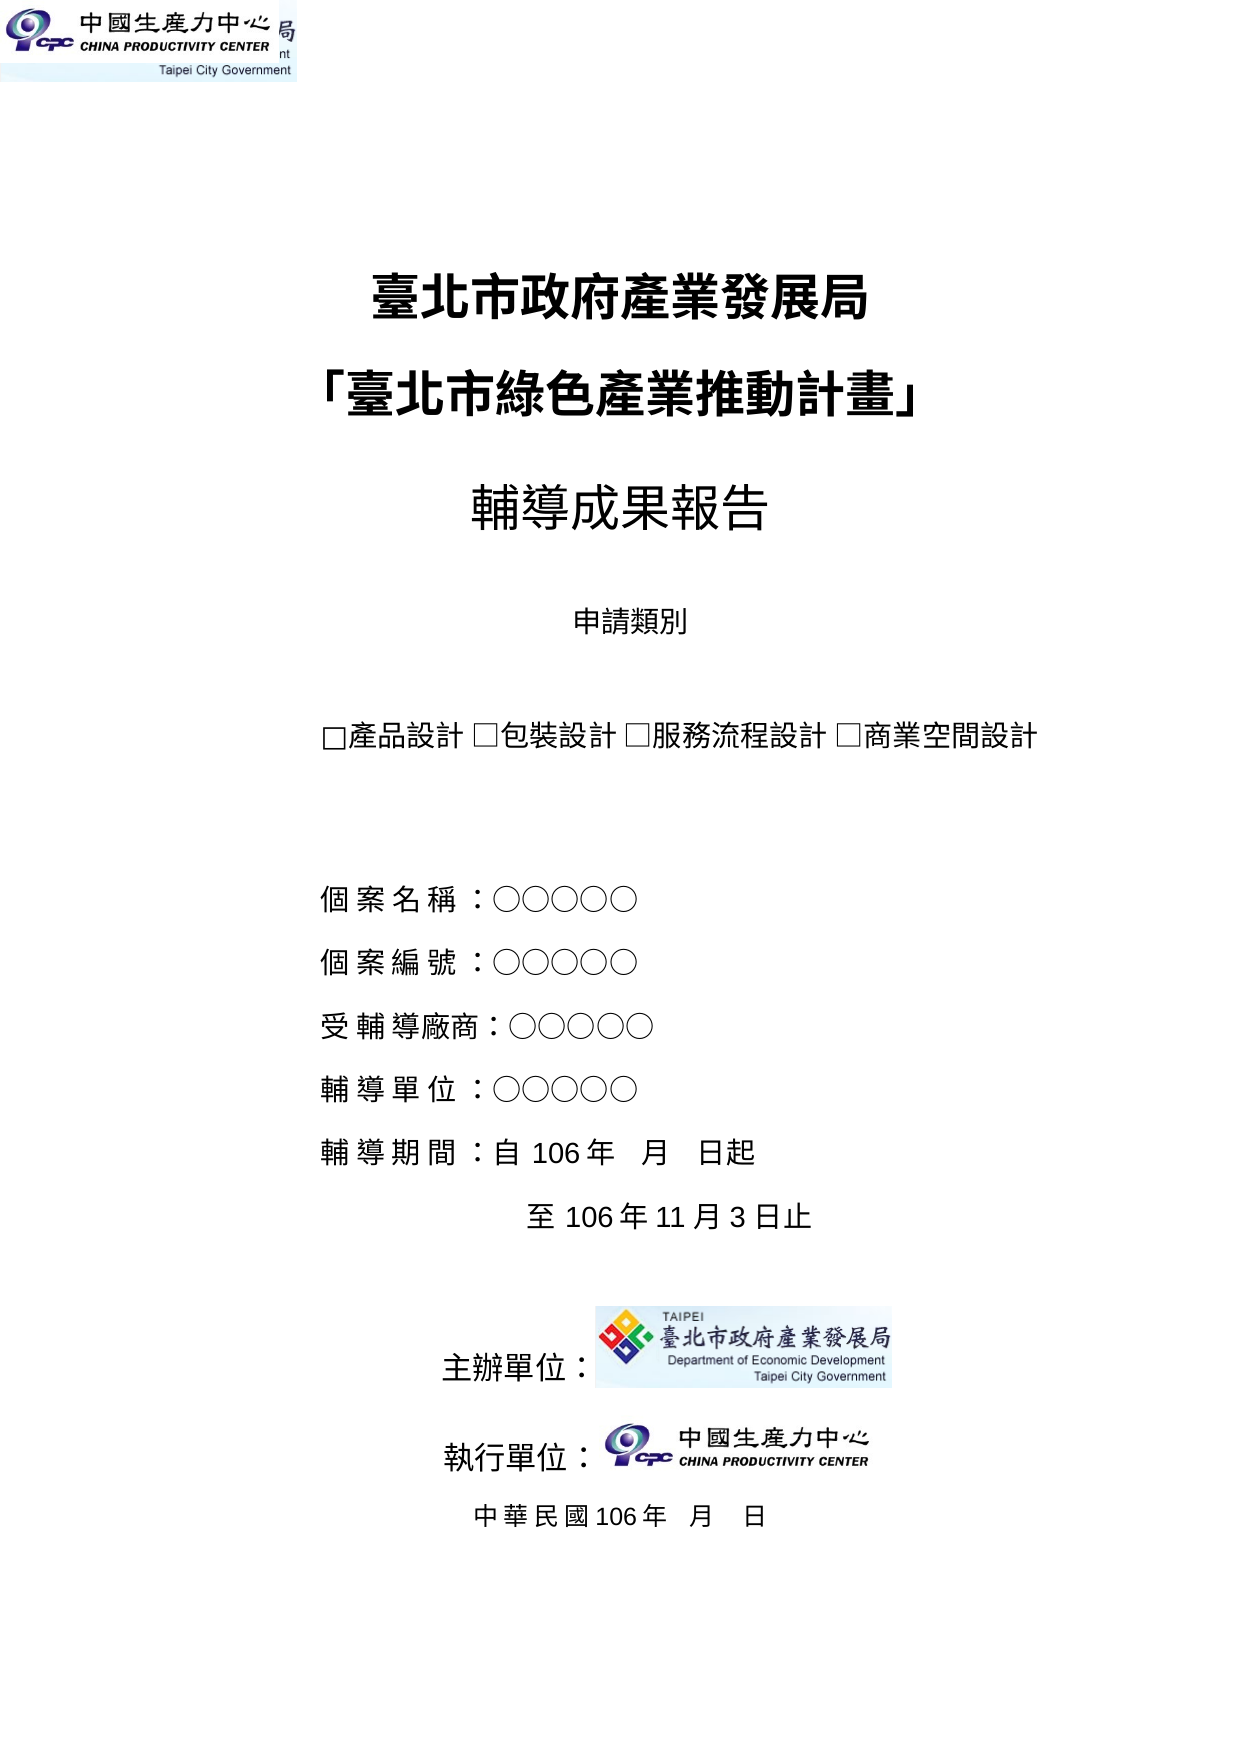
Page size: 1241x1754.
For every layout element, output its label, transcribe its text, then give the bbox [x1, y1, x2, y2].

text 執行單位： [188, 1433, 599, 1478]
text 申請類別 [207, 598, 1053, 641]
text 個 案 名 稱 ：○○○○○ [320, 876, 1053, 919]
picture [599, 1415, 878, 1478]
text 個 案 編 號 ：○○○○○ [320, 940, 1053, 982]
text 輔 導 期 間 ：自106年 月 日起 [320, 1130, 1053, 1172]
picture [595, 1306, 606, 1374]
subtitle 輔導成果報告 [187, 468, 1053, 541]
text 受 輔 導廠商：○○○○○ [320, 1003, 1053, 1046]
picture [0, 0, 279, 67]
text 中 華 民 國 106年 月 日 [187, 1497, 1053, 1533]
text 「臺北市綠色產業推動計畫」 [187, 355, 1053, 427]
text 至106年 11 月 3 日止 [187, 1193, 1053, 1236]
text □產品設計 □包裝設計 □服務流程設計 □商業空間設計 [320, 712, 1053, 754]
text 主辦單位： [187, 1343, 1053, 1414]
text 臺北市政府產業發展局 [187, 257, 1053, 330]
text 輔 導 單 位 ：○○○○○ [320, 1067, 1053, 1109]
text [878, 1433, 1053, 1478]
